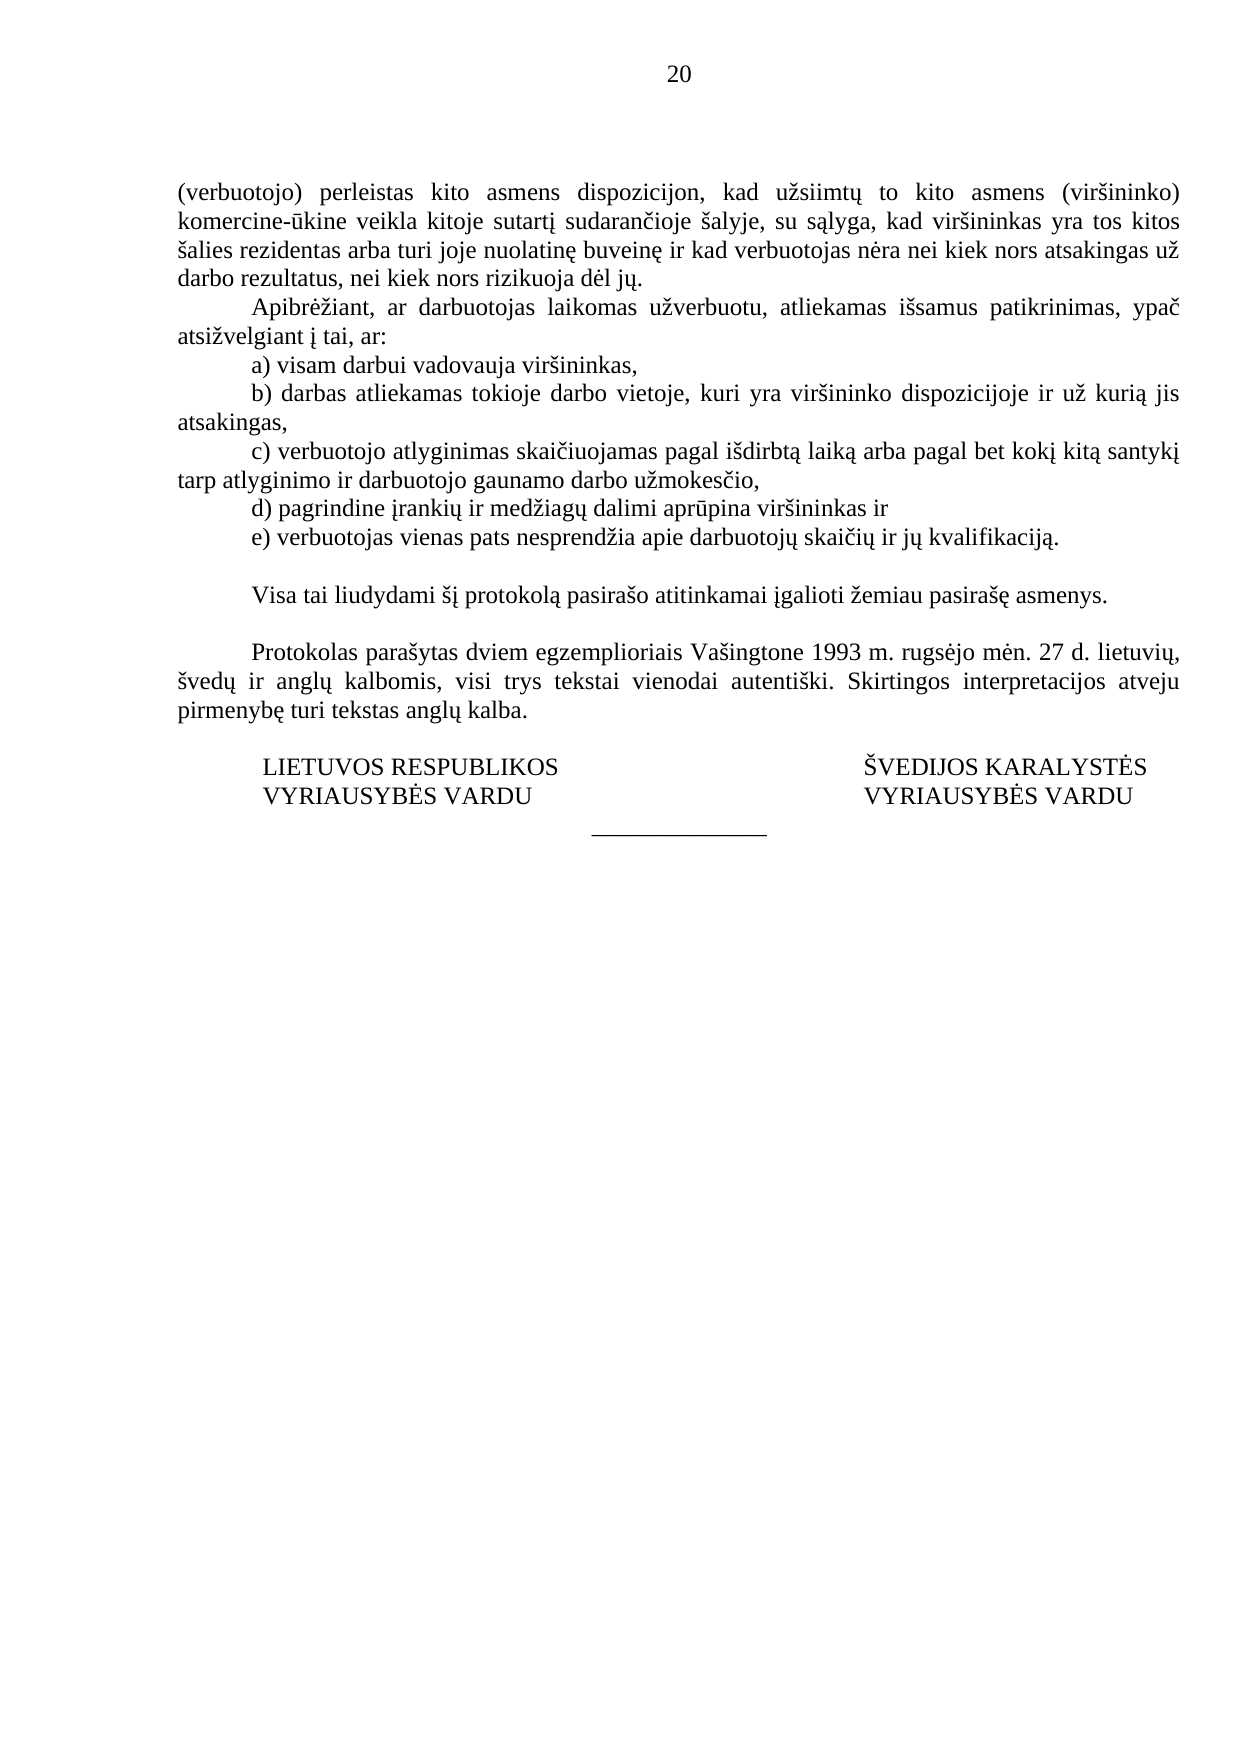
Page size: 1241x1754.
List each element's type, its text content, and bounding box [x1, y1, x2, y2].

text a) visam darbui vadovauja viršininkas, [177, 350, 1181, 378]
text ______________ [177, 810, 1181, 838]
text Apibrėžiant, ar darbuotojas laikomas užverbuotu, atliekamas išsamus patikrinimas, ypač atsižvelgiant į tai, ar: [177, 292, 1181, 350]
table_cell VYRIAUSYBĖS VARDU [675, 781, 1181, 810]
table_cell VYRIAUSYBĖS VARDU [177, 781, 675, 810]
text b) darbas atliekamas tokioje darbo vietoje, kuri yra viršininko dispozicijoje ir už kurią jis atsakingas, [177, 378, 1181, 436]
table_header ŠVEDIJOS KARALYSTĖS [675, 752, 1181, 781]
table_header LIETUVOS RESPUBLIKOS [177, 752, 675, 781]
text Protokolas parašytas dviem egzemplioriais Vašingtone 1993 m. rugsėjo mėn. 27 d. lietuvių, švedų ir anglų kalbomis, visi trys tekstai vienodai autentiški. Skirtingos interpretacijos atveju pirmenybę turi tekstas anglų kalba. [177, 637, 1181, 723]
text c) verbuotojo atlyginimas skaičiuojamas pagal išdirbtą laiką arba pagal bet kokį kitą santykį tarp atlyginimo ir darbuotojo gaunamo darbo užmokesčio, [177, 436, 1181, 493]
text e) verbuotojas vienas pats nesprendžia apie darbuotojų skaičių ir jų kvalifikaciją. [177, 522, 1181, 551]
text (verbuotojo) perleistas kito asmens dispozicijon, kad užsiimtų to kito asmens (viršininko) komercine-ūkine veikla kitoje sutartį sudarančioje šalyje, su sąlyga, kad viršininkas yra tos kitos šalies rezidentas arba turi joje nuolatinę buveinę ir kad verbuotojas nėra nei kiek nors atsakingas už darbo rezultatus, nei kiek nors rizikuoja dėl jų. [177, 177, 1181, 292]
text d) pagrindine įrankių ir medžiagų dalimi aprūpina viršininkas ir [177, 493, 1181, 522]
text Visa tai liudydami šį protokolą pasirašo atitinkamai įgalioti žemiau pasirašę asmenys. [177, 580, 1181, 608]
